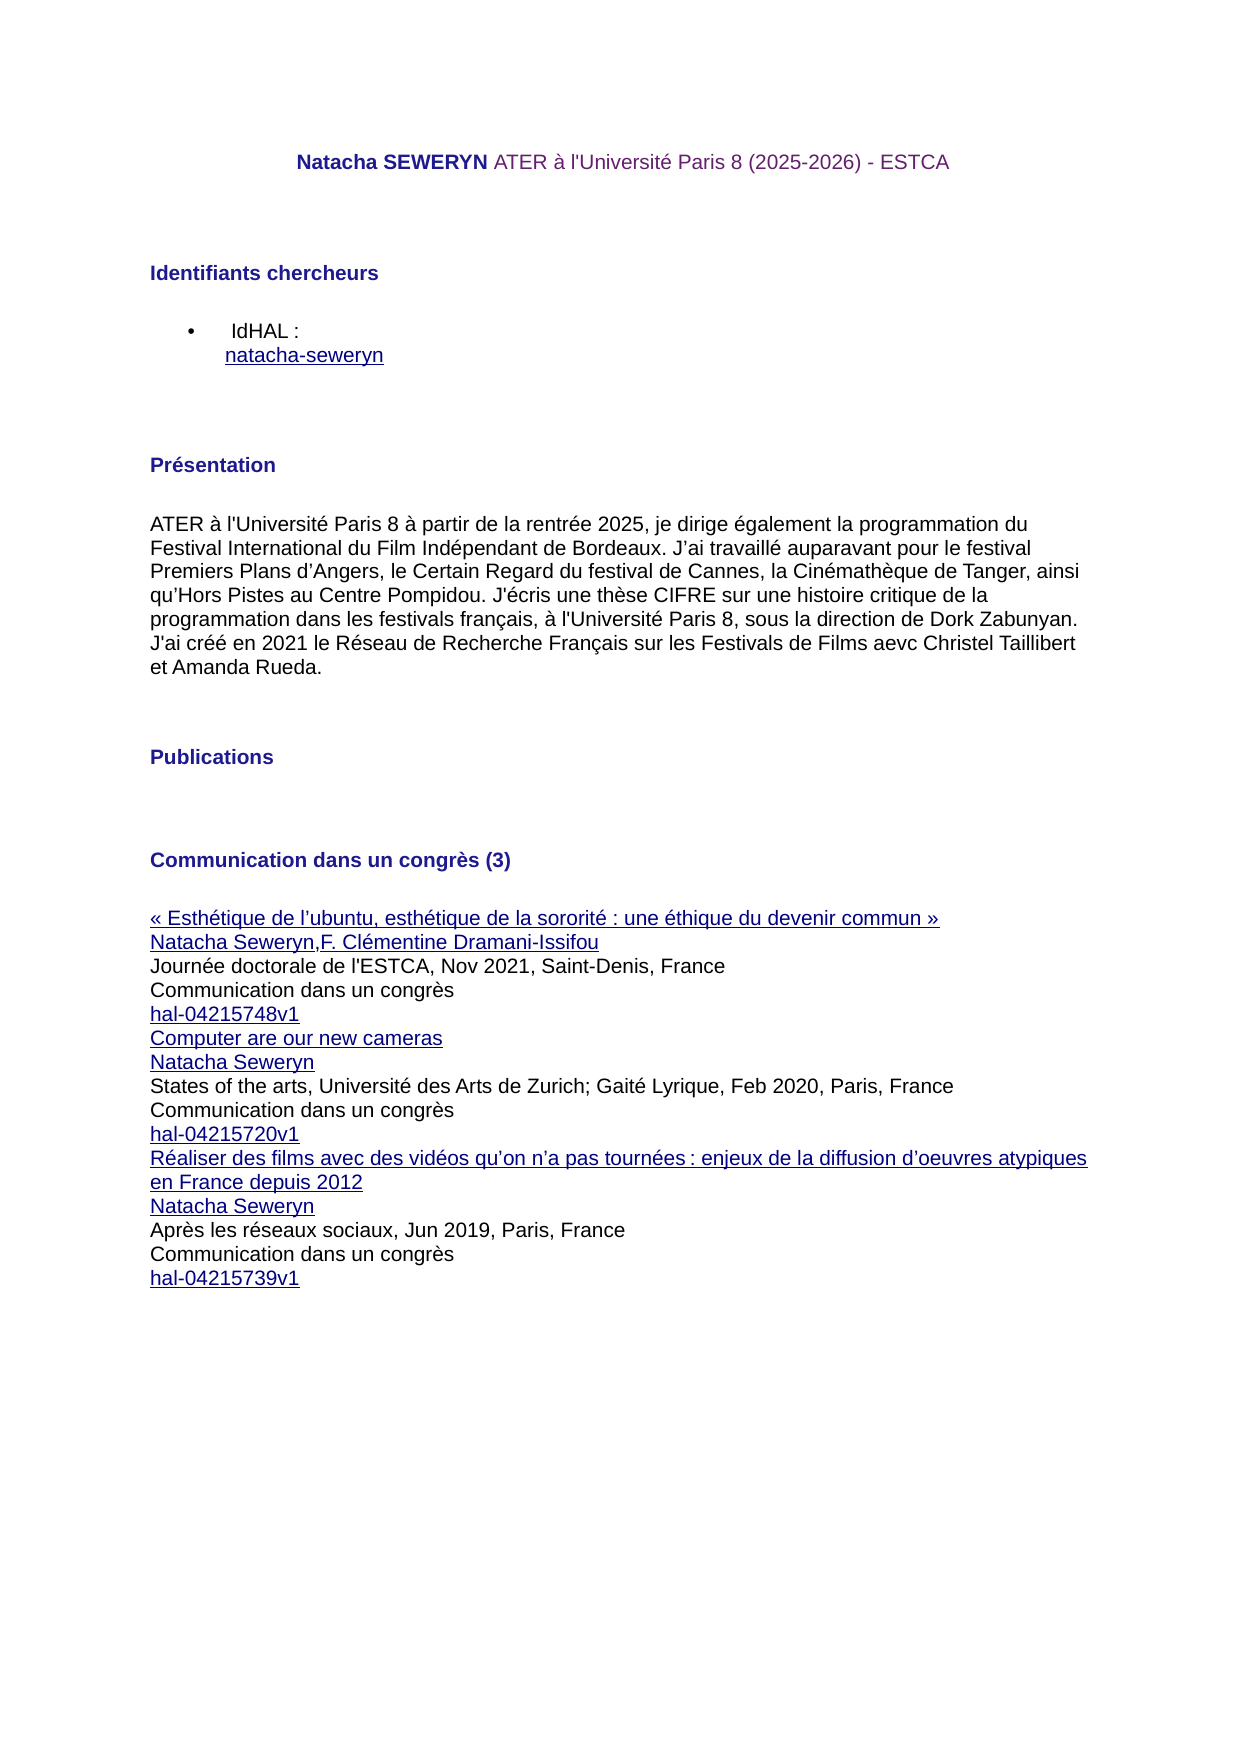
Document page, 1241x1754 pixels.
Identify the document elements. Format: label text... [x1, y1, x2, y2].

subtitle Communication dans un congrès (3) [150, 848, 1090, 872]
subtitle Publications [150, 745, 1090, 769]
table_header « Esthétique de l’ubuntu, esthétique de la sororité : une éthique du devenir commun » Natacha Seweryn,F. Clémentine Dramani-Issifou Journée doctorale de l'ESTCA, Nov 2021, Saint-Denis, France Communication dans un congrès hal-04215748v1 [150, 906, 1090, 1026]
table_cell Computer are our new cameras Natacha Seweryn States of the arts, Université des Arts de Zurich; Gaité Lyrique, Feb 2020, Paris, France Communication dans un congrès hal-04215720v1 [150, 1026, 1090, 1146]
table_cell Réaliser des films avec des vidéos qu’on n’a pas tournées : enjeux de la diffusion d’oeuvres atypiques en France depuis 2012 Natacha Seweryn Après les réseaux sociaux, Jun 2019, Paris, France Communication dans un congrès hal-04215739v1 [150, 1146, 1090, 1289]
subtitle Natacha SEWERYN ATER à l'Université Paris 8 (2025-2026) - ESTCA [150, 150, 1090, 174]
list natacha-seweryn [187, 343, 1090, 367]
subtitle Identifiants chercheurs [150, 260, 1090, 284]
subtitle Présentation [150, 453, 1090, 477]
text ATER à l'Université Paris 8 à partir de la rentrée 2025, je dirige également la programmation du Festival International du Film Indépendant de Bordeaux. J’ai travaillé auparavant pour le festival Premiers Plans d’Angers, le Certain Regard du festival de Cannes, la Cinémathèque de Tanger, ainsi qu’Hors Pistes au Centre Pompidou. J'écris une thèse CIFRE sur une histoire critique de la programmation dans les festivals français, à l'Université Paris 8, sous la direction de Dork Zabunyan. J'ai créé en 2021 le Réseau de Recherche Français sur les Festivals de Films aevc Christel Taillibert et Amanda Rueda. [150, 511, 1090, 679]
list IdHAL : [187, 319, 1090, 343]
